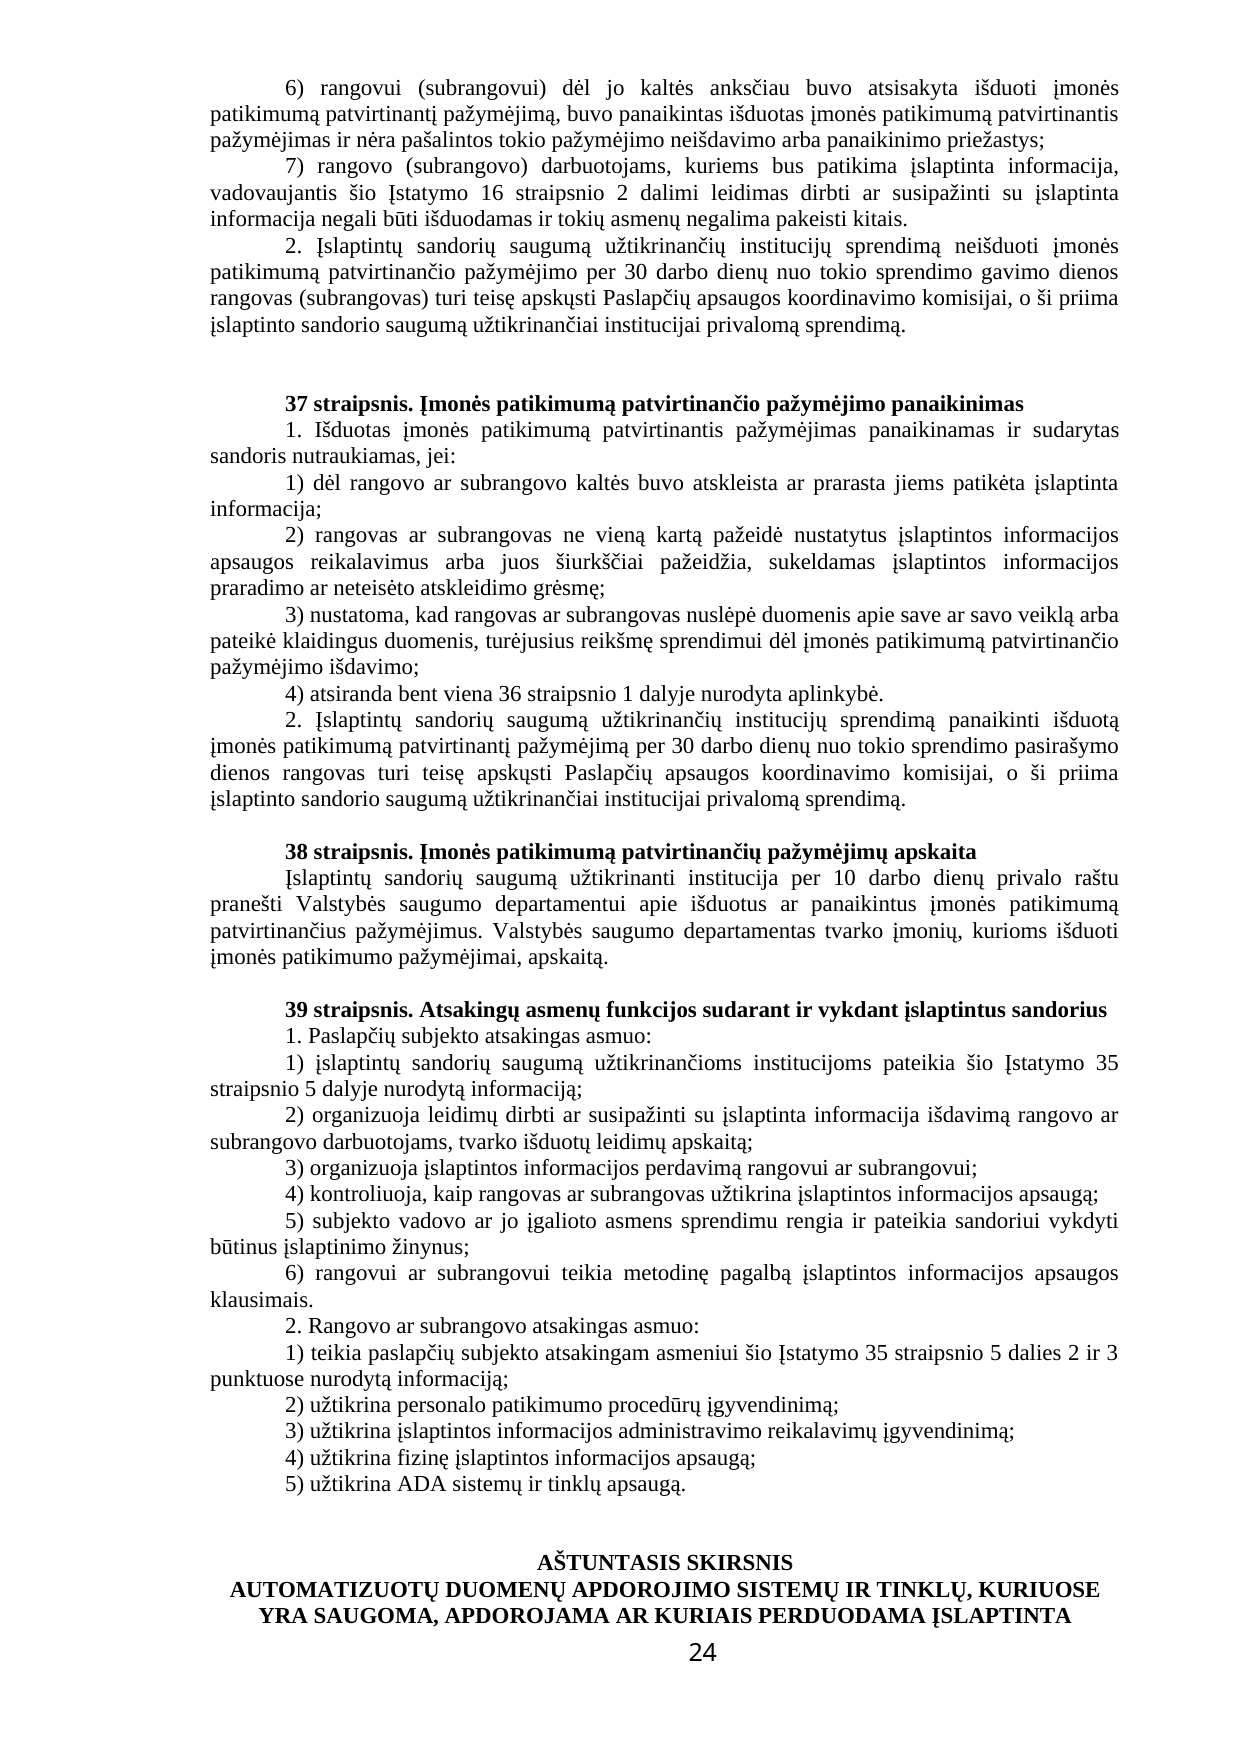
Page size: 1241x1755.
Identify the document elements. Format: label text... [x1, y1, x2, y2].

text AUTOMATIZUOTŲ DUOMENŲ APDOROJIMO SISTEMŲ IR TINKLŲ, KURIUOSE YRA SAUGOMA, APDOROJAMA AR KURIAIS PERDUODAMA ĮSLAPTINTA [210, 1576, 1120, 1628]
text 2) organizuoja leidimų dirbti ar susipažinti su įslaptinta informacija išdavimą rangovo ar subrangovo darbuotojams, tvarko išduotų leidimų apskaitą; [210, 1101, 1120, 1154]
text 37 straipsnis. Įmonės patikimumą patvirtinančio pažymėjimo panaikinimas [210, 390, 1099, 416]
text 5) subjekto vadovo ar jo įgalioto asmens sprendimu rengia ir pateikia sandoriui vykdyti būtinus įslaptinimo žinynus; [210, 1207, 1120, 1259]
text 38 straipsnis. Įmonės patikimumą patvirtinančių pažymėjimų apskaita [210, 838, 1120, 864]
text Įslaptintų sandorių saugumą užtikrinanti institucija per 10 darbo dienų privalo raštu pranešti Valstybės saugumo departamentui apie išduotus ar panaikintus įmonės patikimumą patvirtinančius pažymėjimus. Valstybės saugumo departamentas tvarko įmonių, kurioms išduoti įmonės patikimumo pažymėjimai, apskaitą. [210, 864, 1120, 969]
text 4) atsiranda bent viena 36 straipsnio 1 dalyje nurodyta aplinkybė. [210, 680, 1120, 706]
text 4) užtikrina fizinę įslaptintos informacijos apsaugą; [210, 1444, 1120, 1470]
text 2) užtikrina personalo patikimumo procedūrų įgyvendinimą; [210, 1391, 1120, 1418]
text 2) rangovas ar subrangovas ne vieną kartą pažeidė nustatytus įslaptintos informacijos apsaugos reikalavimus arba juos šiurkščiai pažeidžia, sukeldamas įslaptintos informacijos praradimo ar neteisėto atskleidimo grėsmę; [210, 522, 1120, 601]
text 1. Išduotas įmonės patikimumą patvirtinantis pažymėjimas panaikinamas ir sudarytas sandoris nutraukiamas, jei: [210, 416, 1120, 469]
text 2. Rangovo ar subrangovo atsakingas asmuo: [210, 1312, 1120, 1338]
text 1) teikia paslapčių subjekto atsakingam asmeniui šio Įstatymo 35 straipsnio 5 dalies 2 ir 3 punktuose nurodytą informaciją; [210, 1338, 1120, 1391]
text AŠTUNTASIS SKIRSNIS [210, 1549, 1120, 1576]
text 3) užtikrina įslaptintos informacijos administravimo reikalavimų įgyvendinimą; [210, 1418, 1120, 1444]
text 2. Įslaptintų sandorių saugumą užtikrinančių institucijų sprendimą neišduoti įmonės patikimumą patvirtinančio pažymėjimo per 30 darbo dienų nuo tokio sprendimo gavimo dienos rangovas (subrangovas) turi teisę apskųsti Paslapčių apsaugos koordinavimo komisijai, o ši priima įslaptinto sandorio saugumą užtikrinančiai institucijai privalomą sprendimą. [210, 232, 1120, 337]
text 1) įslaptintų sandorių saugumą užtikrinančioms institucijoms pateikia šio Įstatymo 35 straipsnio 5 dalyje nurodytą informaciją; [210, 1049, 1120, 1101]
text 1. Paslapčių subjekto atsakingas asmuo: [210, 1022, 1120, 1049]
text 5) užtikrina ADA sistemų ir tinklų apsaugą. [210, 1470, 1120, 1497]
text 2. Įslaptintų sandorių saugumą užtikrinančių institucijų sprendimą panaikinti išduotą įmonės patikimumą patvirtinantį pažymėjimą per 30 darbo dienų nuo tokio sprendimo pasirašymo dienos rangovas turi teisę apskųsti Paslapčių apsaugos koordinavimo komisijai, o ši priima įslaptinto sandorio saugumą užtikrinančiai institucijai privalomą sprendimą. [210, 706, 1120, 811]
text 3) organizuoja įslaptintos informacijos perdavimą rangovui ar subrangovui; [210, 1154, 1120, 1180]
text 7) rangovo (subrangovo) darbuotojams, kuriems bus patikima įslaptinta informacija, vadovaujantis šio Įstatymo 16 straipsnio 2 dalimi leidimas dirbti ar susipažinti su įslaptinta informacija negali būti išduodamas ir tokių asmenų negalima pakeisti kitais. [210, 153, 1120, 232]
text 1) dėl rangovo ar subrangovo kaltės buvo atskleista ar prarasta jiems patikėta įslaptinta informacija; [210, 469, 1120, 522]
text 3) nustatoma, kad rangovas ar subrangovas nuslėpė duomenis apie save ar savo veiklą arba pateikė klaidingus duomenis, turėjusius reikšmę sprendimui dėl įmonės patikimumą patvirtinančio pažymėjimo išdavimo; [210, 601, 1120, 680]
text 39 straipsnis. Atsakingų asmenų funkcijos sudarant ir vykdant įslaptintus sandorius [285, 996, 1120, 1022]
text 6) rangovui ar subrangovui teikia metodinę pagalbą įslaptintos informacijos apsaugos klausimais. [210, 1259, 1120, 1312]
text 4) kontroliuoja, kaip rangovas ar subrangovas užtikrina įslaptintos informacijos apsaugą; [210, 1180, 1120, 1207]
text 6) rangovui (subrangovui) dėl jo kaltės anksčiau buvo atsisakyta išduoti įmonės patikimumą patvirtinantį pažymėjimą, buvo panaikintas išduotas įmonės patikimumą patvirtinantis pažymėjimas ir nėra pašalintos tokio pažymėjimo neišdavimo arba panaikinimo priežastys; [210, 73, 1120, 153]
